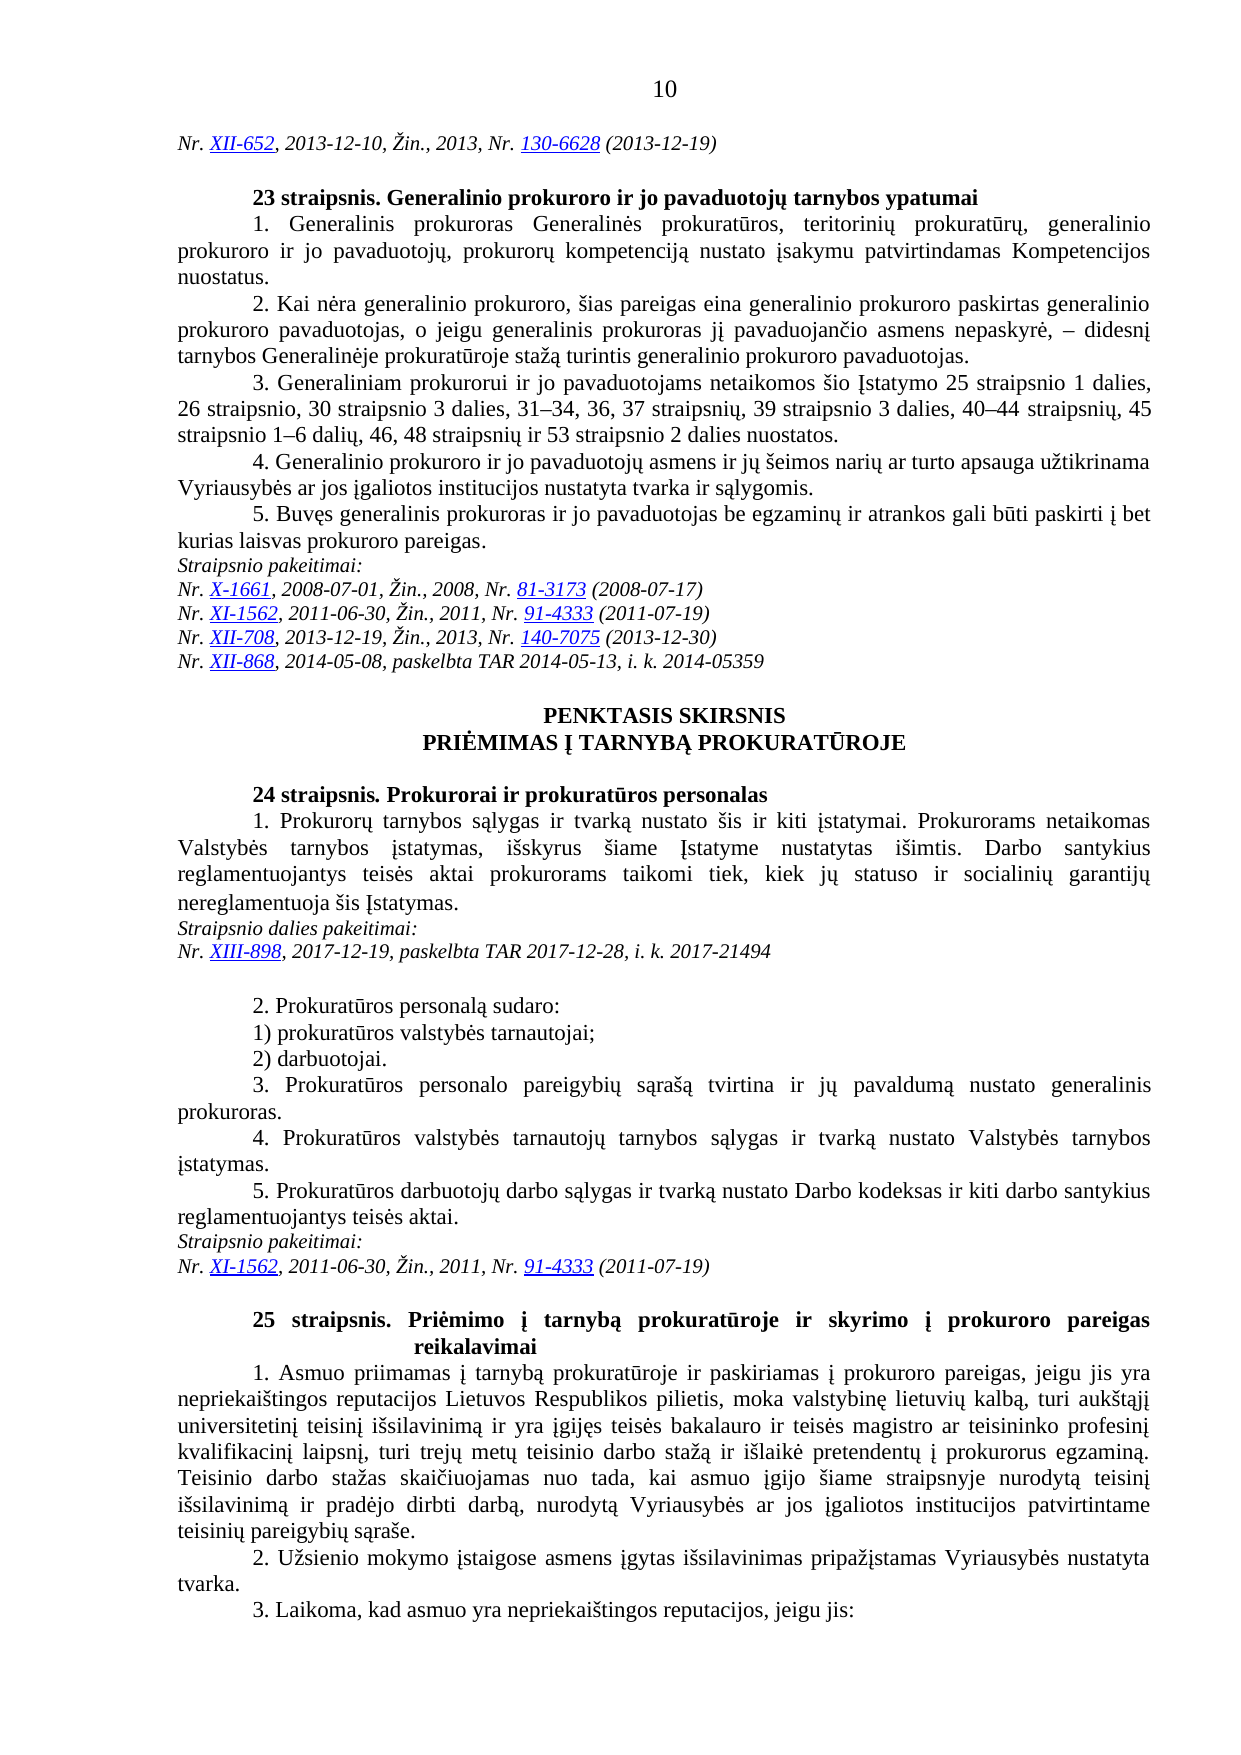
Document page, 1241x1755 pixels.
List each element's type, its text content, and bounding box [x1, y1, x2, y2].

text 4. Prokuratūros valstybės tarnautojų tarnybos sąlygas ir tvarką nustato Valstybės tarnybos įstatymas. [177, 1124, 1152, 1177]
text Nr. XII-708, 2013-12-19, Žin., 2013, Nr. 140-7075 (2013-12-30) [177, 625, 1152, 649]
text 23 straipsnis. Generalinio prokuroro ir jo pavaduotojų tarnybos ypatumai [177, 184, 1152, 211]
text Straipsnio dalies pakeitimai: [177, 915, 1152, 939]
text 1) prokuratūros valstybės tarnautojai; [177, 1019, 1152, 1045]
text 2. Prokuratūros personalą sudaro: [177, 992, 1152, 1019]
text Priėmimas į tarnybą prokuratūroje [177, 728, 1152, 755]
text Penktasis skirsnis [177, 702, 1152, 728]
text 1. Asmuo priimamas į tarnybą prokuratūroje ir paskiriamas į prokuroro pareigas, jeigu jis yra nepriekaištingos reputacijos Lietuvos Respublikos pilietis, moka valstybinę lietuvių kalbą, turi aukštąjį universitetinį teisinį išsilavinimą ir yra įgijęs teisės bakalauro ir teisės magistro ar teisininko profesinį kvalifikacinį laipsnį, turi trejų metų teisinio darbo stažą ir išlaikė pretendentų į prokurorus egzaminą. Teisinio darbo stažas skaičiuojamas nuo tada, kai asmuo įgijo šiame straipsnyje nurodytą teisinį išsilavinimą ir pradėjo dirbti darbą, nurodytą Vyriausybės ar jos įgaliotos institucijos patvirtintame teisinių pareigybių sąraše. [177, 1359, 1152, 1543]
text Nr. XII-652, 2013-12-10, Žin., 2013, Nr. 130-6628 (2013-12-19) [177, 131, 1152, 155]
text Nr. XII-868, 2014-05-08, paskelbta TAR 2014-05-13, i. k. 2014-05359 [177, 649, 1152, 673]
text Nr. X-1661, 2008-07-01, Žin., 2008, Nr. 81-3173 (2008-07-17) [177, 577, 1152, 601]
text 1. Generalinis prokuroras Generalinės prokuratūros, teritorinių prokuratūrų, generalinio prokuroro ir jo pavaduotojų, prokurorų kompetenciją nustato įsakymu patvirtindamas Kompetencijos nuostatus. [177, 211, 1152, 289]
text 24 straipsnis. Prokurorai ir prokuratūros personalas [177, 781, 1152, 808]
text 4. Generalinio prokuroro ir jo pavaduotojų asmens ir jų šeimos narių ar turto apsauga užtikrinama Vyriausybės ar jos įgaliotos institucijos nustatyta tvarka ir sąlygomis. [177, 448, 1152, 500]
text Straipsnio pakeitimai: [177, 1229, 1152, 1253]
text 5. Prokuratūros darbuotojų darbo sąlygas ir tvarką nustato Darbo kodeksas ir kiti darbo santykius reglamentuojantys teisės aktai. [177, 1177, 1152, 1229]
text 2) darbuotojai. [177, 1045, 1152, 1071]
text 5. Buvęs generalinis prokuroras ir jo pavaduotojas be egzaminų ir atrankos gali būti paskirti į bet kurias laisvas prokuroro pareigas. [177, 500, 1152, 553]
text 25 straipsnis. Priėmimo į tarnybą prokuratūroje ir skyrimo į prokuroro pareigas reikalavimai [252, 1306, 1152, 1359]
text Nr. XIII-898, 2017-12-19, paskelbta TAR 2017-12-28, i. k. 2017-21494 [177, 939, 1152, 963]
text 1. Prokurorų tarnybos sąlygas ir tvarką nustato šis ir kiti įstatymai. Prokurorams netaikomas Valstybės tarnybos įstatymas, išskyrus šiame Įstatyme nustatytas išimtis. Darbo santykius reglamentuojantys teisės aktai prokurorams taikomi tiek, kiek jų statuso ir socialinių garantijų nereglamentuoja šis Įstatymas. [177, 808, 1152, 915]
text 3. Prokuratūros personalo pareigybių sąrašą tvirtina ir jų pavaldumą nustato generalinis prokuroras. [177, 1071, 1152, 1124]
text Nr. XI-1562, 2011-06-30, Žin., 2011, Nr. 91-4333 (2011-07-19) [177, 601, 1152, 625]
text 2. Užsienio mokymo įstaigose asmens įgytas išsilavinimas pripažįstamas Vyriausybės nustatyta tvarka. [177, 1543, 1152, 1596]
text 3. Laikoma, kad asmuo yra nepriekaištingos reputacijos, jeigu jis: [177, 1596, 1152, 1623]
text 3. Generaliniam prokurorui ir jo pavaduotojams netaikomos šio Įstatymo 25 straipsnio 1 dalies, 26 straipsnio, 30 straipsnio 3 dalies, 31–34, 36, 37 straipsnių, 39 straipsnio 3 dalies, 40–44 straipsnių, 45 straipsnio 1–6 dalių, 46, 48 straipsnių ir 53 straipsnio 2 dalies nuostatos. [177, 369, 1152, 448]
text 2. Kai nėra generalinio prokuroro, šias pareigas eina generalinio prokuroro paskirtas generalinio prokuroro pavaduotojas, o jeigu generalinis prokuroras jį pavaduojančio asmens nepaskyrė, – didesnį tarnybos Generalinėje prokuratūroje stažą turintis generalinio prokuroro pavaduotojas. [177, 289, 1152, 369]
text Nr. XI-1562, 2011-06-30, Žin., 2011, Nr. 91-4333 (2011-07-19) [177, 1253, 1152, 1278]
text Straipsnio pakeitimai: [177, 553, 1152, 577]
